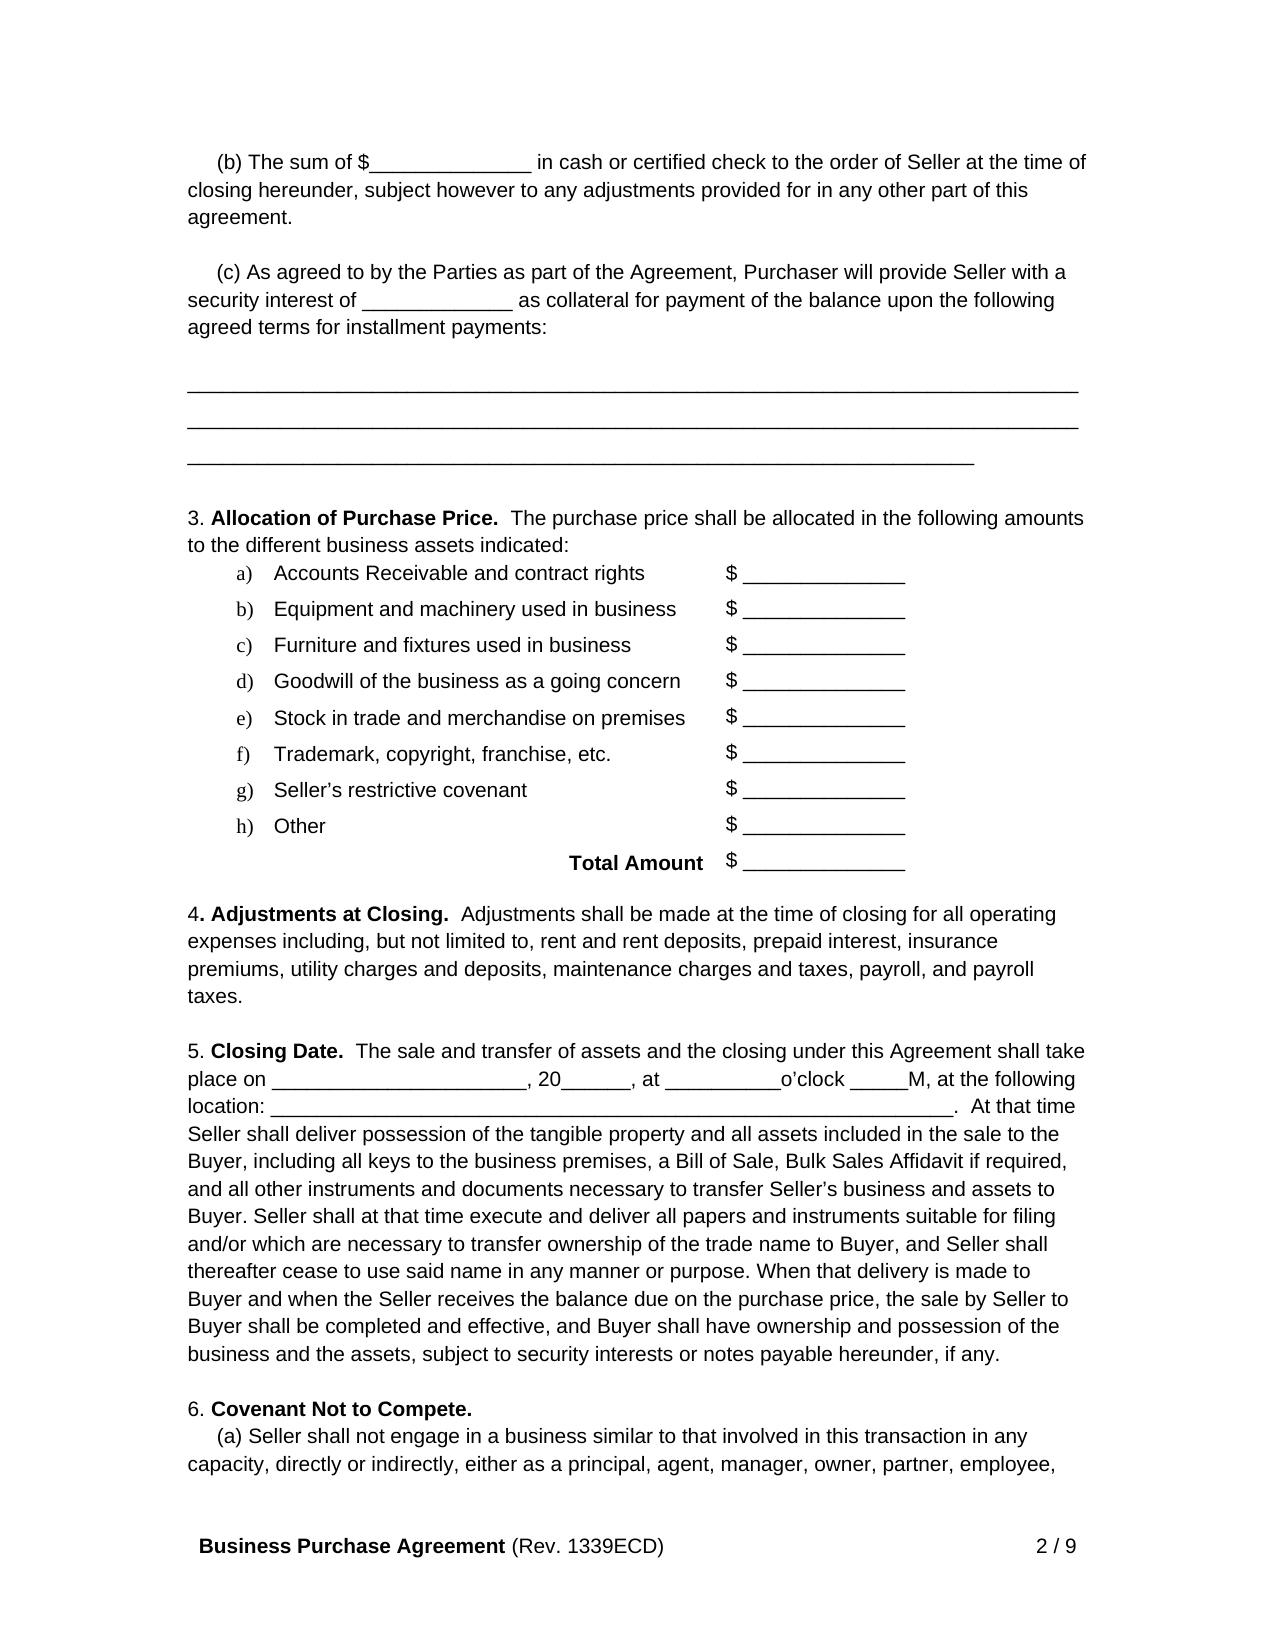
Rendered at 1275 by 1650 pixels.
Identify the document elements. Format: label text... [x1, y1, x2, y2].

text 6. Covenant Not to Compete. [187, 1397, 1087, 1421]
text ______________________________________________________________________________________________________________________________________________________________________________________________________________________________ [187, 370, 1087, 466]
text 4. Adjustments at Closing. Adjustments shall be made at the time of closing for all operating expenses including, but not limited to, rent and rent deposits, prepaid interest, insurance premiums, utility charges and deposits, maintenance charges and taxes, payroll, and payroll taxes. [187, 902, 1087, 1008]
text 3. Allocation of Purchase Price. The purchase price shall be allocated in the following amounts to the different business assets indicated: [187, 505, 1087, 557]
text (c) As agreed to by the Parties as part of the Agreement, Purchaser will provide Seller with a security interest of _____________ as collateral for payment of the balance upon the following agreed terms for installment payments: [187, 260, 1087, 339]
text (b) The sum of $______________ in cash or certified check to the order of Seller at the time of closing hereunder, subject however to any adjustments provided for in any other part of this agreement. [187, 150, 1087, 229]
table_header Accounts Receivable and contract rights Equipment and machinery used in business Furniture and fixtures used in business Goodwill of the business as a going concern Stock in trade and merchandise on premises Trademark, copyright, franchise, etc. Seller’s restrictive covenant Other Total Amount [227, 560, 714, 874]
text (a) Seller shall not engage in a business similar to that involved in this transaction in any capacity, directly or indirectly, either as a principal, agent, manager, owner, partner, employee, [187, 1424, 1087, 1476]
table_header $ ______________ $ ______________ $ ______________ $ ______________ $ ______________ $ ______________ $ ______________ $ ______________ $ ______________ [714, 560, 949, 874]
text 5. Closing Date. The sale and transfer of assets and the closing under this Agreement shall take place on ______________________, 20______, at __________o’clock _____M, at the following location: ___________________________________________________________. At that time Seller shall deliver possession of the tangible property and all assets included in the sale to the Buyer, including all keys to the business premises, a Bill of Sale, Bulk Sales Affidavit if required, and all other instruments and documents necessary to transfer Seller’s business and assets to Buyer. Seller shall at that time execute and deliver all papers and instruments suitable for filing and/or which are necessary to transfer ownership of the trade name to Buyer, and Seller shall thereafter cease to use said name in any manner or purpose. When that delivery is made to Buyer and when the Seller receives the balance due on the purchase price, the sale by Seller to Buyer shall be completed and effective, and Buyer shall have ownership and possession of the business and the assets, subject to security interests or notes payable hereunder, if any. [187, 1039, 1087, 1366]
